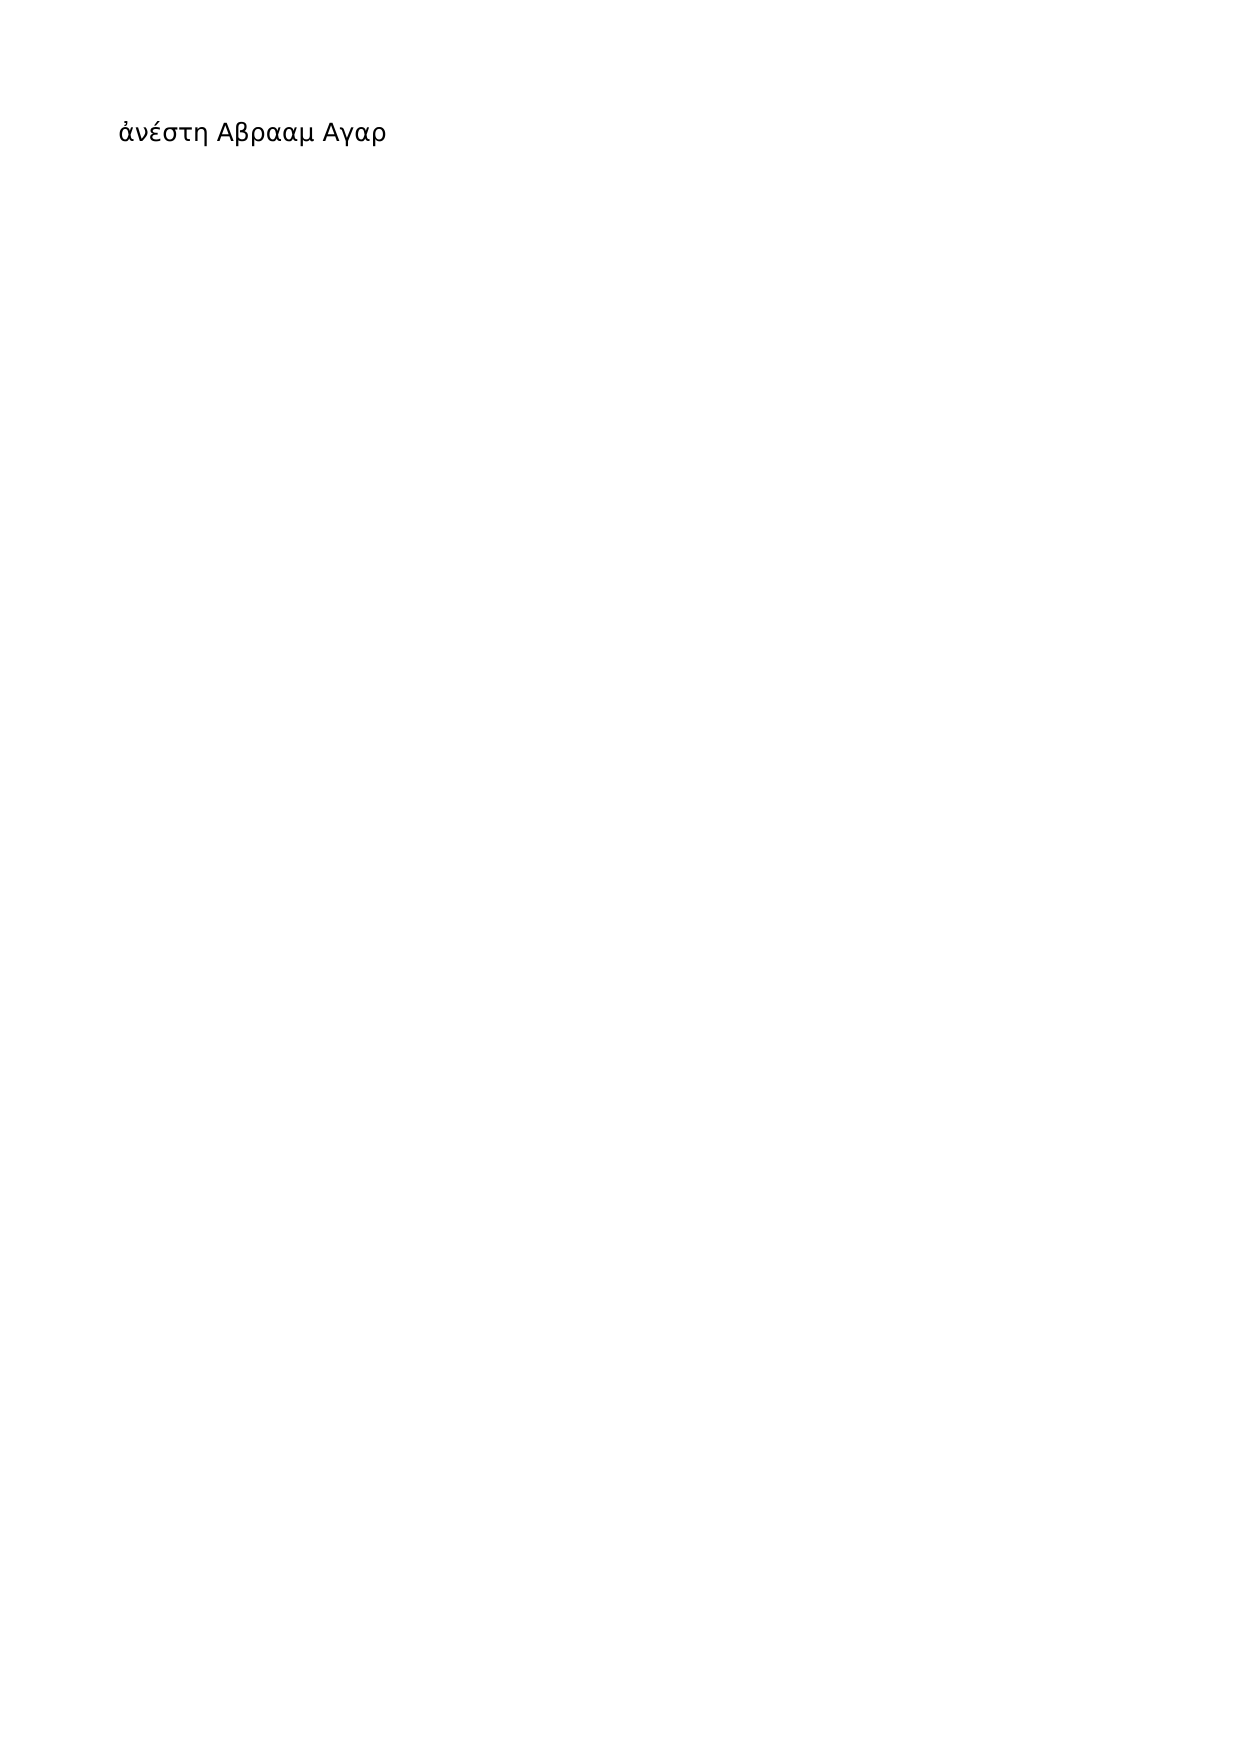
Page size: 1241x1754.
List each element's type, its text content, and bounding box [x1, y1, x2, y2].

text ἀνέστη Αβρααμ Αγαρ [118, 118, 1122, 147]
